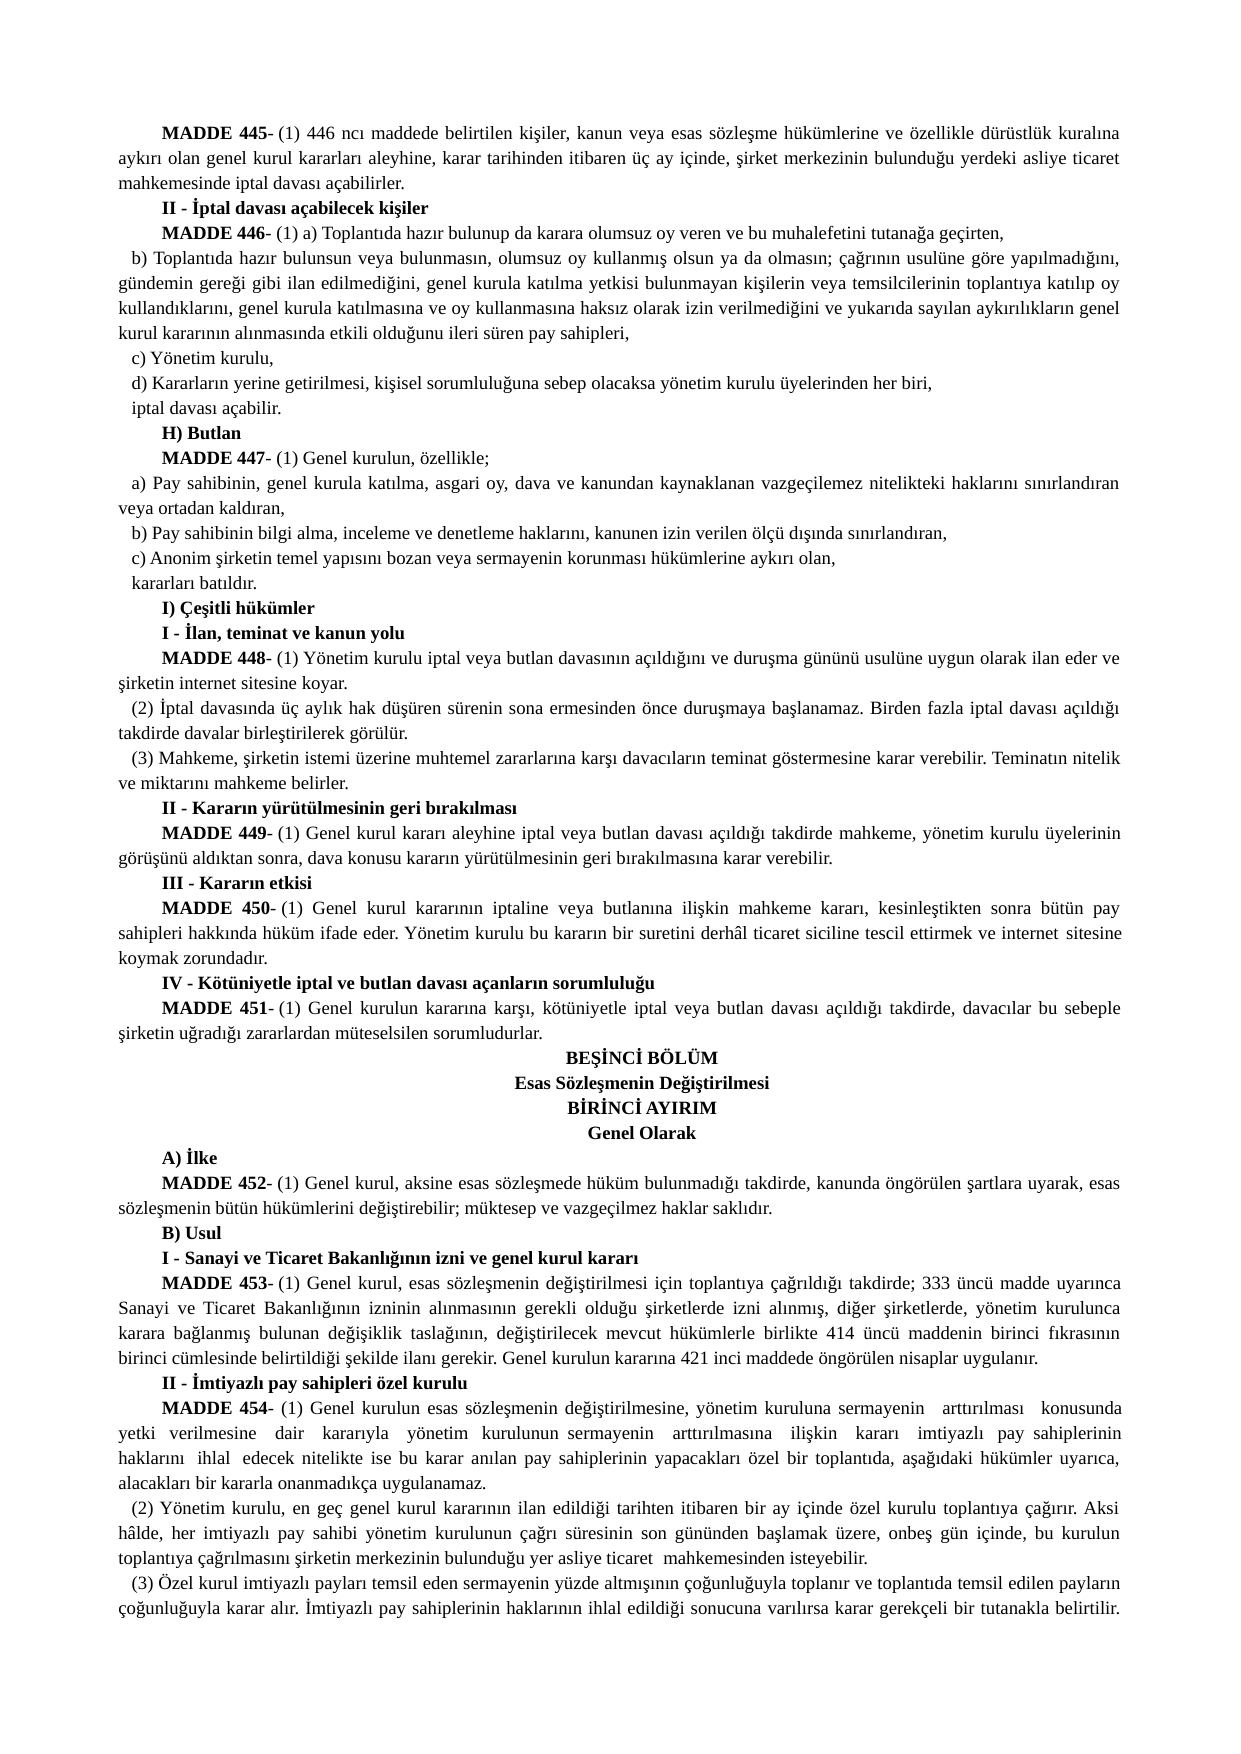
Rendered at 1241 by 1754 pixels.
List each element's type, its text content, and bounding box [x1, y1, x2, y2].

text MADDE 448- (1) Yönetim kurulu iptal veya butlan davasının açıldığını ve duruşma gününü usulüne uygun olarak ilan eder ve şirketin internet sitesine koyar. [118, 643, 1122, 693]
text BİRİNCİ AYIRIM [118, 1093, 1122, 1118]
text b) Toplantıda hazır bulunsun veya bulunmasın, olumsuz oy kullanmış olsun ya da olmasın; çağrının usulüne göre yapılmadığını, gündemin gereği gibi ilan edilmediğini, genel kurula katılma yetkisi bulunmayan kişilerin veya temsilcilerinin toplantıya katılıp oy kullandıklarını, genel kurula katılmasına ve oy kullanmasına haksız olarak izin verilmediğini ve yukarıda sayılan aykırılıkların genel kurul kararının alınmasında etkili olduğunu ileri süren pay sahipleri, [118, 243, 1122, 343]
text MADDE 445- (1) 446 ncı maddede belirtilen kişiler, kanun veya esas sözleşme hükümlerine ve özellikle dürüstlük kuralına aykırı olan genel kurul kararları aleyhine, karar tarihinden itibaren üç ay içinde, şirket merkezinin bulunduğu yerdeki asliye ticaret mahkemesinde iptal davası açabilirler. [118, 118, 1122, 193]
text MADDE 454- (1) Genel kurulun esas sözleşmenin değiştirilmesine, yönetim kuruluna sermayenin arttırılması konusunda yetki verilmesine dair kararıyla yönetim kurulunun sermayenin arttırılmasına ilişkin kararı imtiyazlı pay sahiplerinin haklarını ihlal edecek nitelikte ise bu karar anılan pay sahiplerinin yapacakları özel bir toplantıda, aşağıdaki hükümler uyarıca, alacakları bir kararla onanmadıkça uygulanamaz. [118, 1393, 1122, 1493]
text c) Yönetim kurulu, [118, 343, 1122, 368]
text III - Kararın etkisi [118, 868, 1122, 893]
text MADDE 446- (1) a) Toplantıda hazır bulunup da karara olumsuz oy veren ve bu muhalefetini tutanağa geçirten, [118, 218, 1122, 243]
text H) Butlan [118, 418, 1122, 443]
text Esas Sözleşmenin Değiştirilmesi [118, 1068, 1122, 1093]
text iptal davası açabilir. [118, 393, 1122, 418]
text (3) Mahkeme, şirketin istemi üzerine muhtemel zararlarına karşı davacıların teminat göstermesine karar verebilir. Teminatın nitelik ve miktarını mahkeme belirler. [118, 743, 1122, 793]
text kararları batıldır. [118, 568, 1122, 593]
text MADDE 449- (1) Genel kurul kararı aleyhine iptal veya butlan davası açıldığı takdirde mahkeme, yönetim kurulu üyelerinin görüşünü aldıktan sonra, dava konusu kararın yürütülmesinin geri bırakılmasına karar verebilir. [118, 818, 1122, 868]
text BEŞİNCİ BÖLÜM [118, 1043, 1122, 1068]
text (2) İptal davasında üç aylık hak düşüren sürenin sona ermesinden önce duruşmaya başlanamaz. Birden fazla iptal davası açıldığı takdirde davalar birleştirilerek görülür. [118, 693, 1122, 743]
text Genel Olarak [118, 1118, 1122, 1143]
text I - Sanayi ve Ticaret Bakanlığının izni ve genel kurul kararı [118, 1243, 1122, 1268]
text I) Çeşitli hükümler [118, 593, 1122, 618]
text II - İptal davası açabilecek kişiler [118, 193, 1122, 218]
text c) Anonim şirketin temel yapısını bozan veya sermayenin korunması hükümlerine aykırı olan, [118, 543, 1122, 568]
text MADDE 447- (1) Genel kurulun, özellikle; [118, 443, 1122, 468]
text B) Usul [118, 1218, 1122, 1243]
text (3) Özel kurul imtiyazlı payları temsil eden sermayenin yüzde altmışının çoğunluğuyla toplanır ve toplantıda temsil edilen payların çoğunluğuyla karar alır. İmtiyazlı pay sahiplerinin haklarının ihlal edildiği sonucuna varılırsa karar gerekçeli bir tutanakla belirtilir. [118, 1568, 1122, 1618]
text MADDE 450- (1) Genel kurul kararının iptaline veya butlanına ilişkin mahkeme kararı, kesinleştikten sonra bütün pay sahipleri hakkında hüküm ifade eder. Yönetim kurulu bu kararın bir suretini derhâl ticaret siciline tescil ettirmek ve internet sitesine koymak zorundadır. [118, 893, 1122, 968]
text MADDE 451- (1) Genel kurulun kararına karşı, kötüniyetle iptal veya butlan davası açıldığı takdirde, davacılar bu sebeple şirketin uğradığı zararlardan müteselsilen sorumludurlar. [118, 993, 1122, 1043]
text b) Pay sahibinin bilgi alma, inceleme ve denetleme haklarını, kanunen izin verilen ölçü dışında sınırlandıran, [118, 518, 1122, 543]
text II - İmtiyazlı pay sahipleri özel kurulu [118, 1368, 1122, 1393]
text MADDE 453- (1) Genel kurul, esas sözleşmenin değiştirilmesi için toplantıya çağrıldığı takdirde; 333 üncü madde uyarınca Sanayi ve Ticaret Bakanlığının izninin alınmasının gerekli olduğu şirketlerde izni alınmış, diğer şirketlerde, yönetim kurulunca karara bağlanmış bulunan değişiklik taslağının, değiştirilecek mevcut hükümlerle birlikte 414 üncü maddenin birinci fıkrasının birinci cümlesinde belirtildiği şekilde ilanı gerekir. Genel kurulun kararına 421 inci maddede öngörülen nisaplar uygulanır. [118, 1268, 1122, 1368]
text MADDE 452- (1) Genel kurul, aksine esas sözleşmede hüküm bulunmadığı takdirde, kanunda öngörülen şartlara uyarak, esas sözleşmenin bütün hükümlerini değiştirebilir; müktesep ve vazgeçilmez haklar saklıdır. [118, 1168, 1122, 1218]
text A) İlke [118, 1143, 1122, 1168]
text a) Pay sahibinin, genel kurula katılma, asgari oy, dava ve kanundan kaynaklanan vazgeçilemez nitelikteki haklarını sınırlandıran veya ortadan kaldıran, [118, 468, 1122, 518]
text IV - Kötüniyetle iptal ve butlan davası açanların sorumluluğu [118, 968, 1122, 993]
text (2) Yönetim kurulu, en geç genel kurul kararının ilan edildiği tarihten itibaren bir ay içinde özel kurulu toplantıya çağırır. Aksi hâlde, her imtiyazlı pay sahibi yönetim kurulunun çağrı süresinin son gününden başlamak üzere, onbeş gün içinde, bu kurulun toplantıya çağrılmasını şirketin merkezinin bulunduğu yer asliye ticaret mahkemesinden isteyebilir. [118, 1493, 1122, 1568]
text II - Kararın yürütülmesinin geri bırakılması [118, 793, 1122, 818]
text I - İlan, teminat ve kanun yolu [118, 618, 1122, 643]
text d) Kararların yerine getirilmesi, kişisel sorumluluğuna sebep olacaksa yönetim kurulu üyelerinden her biri, [118, 368, 1122, 393]
